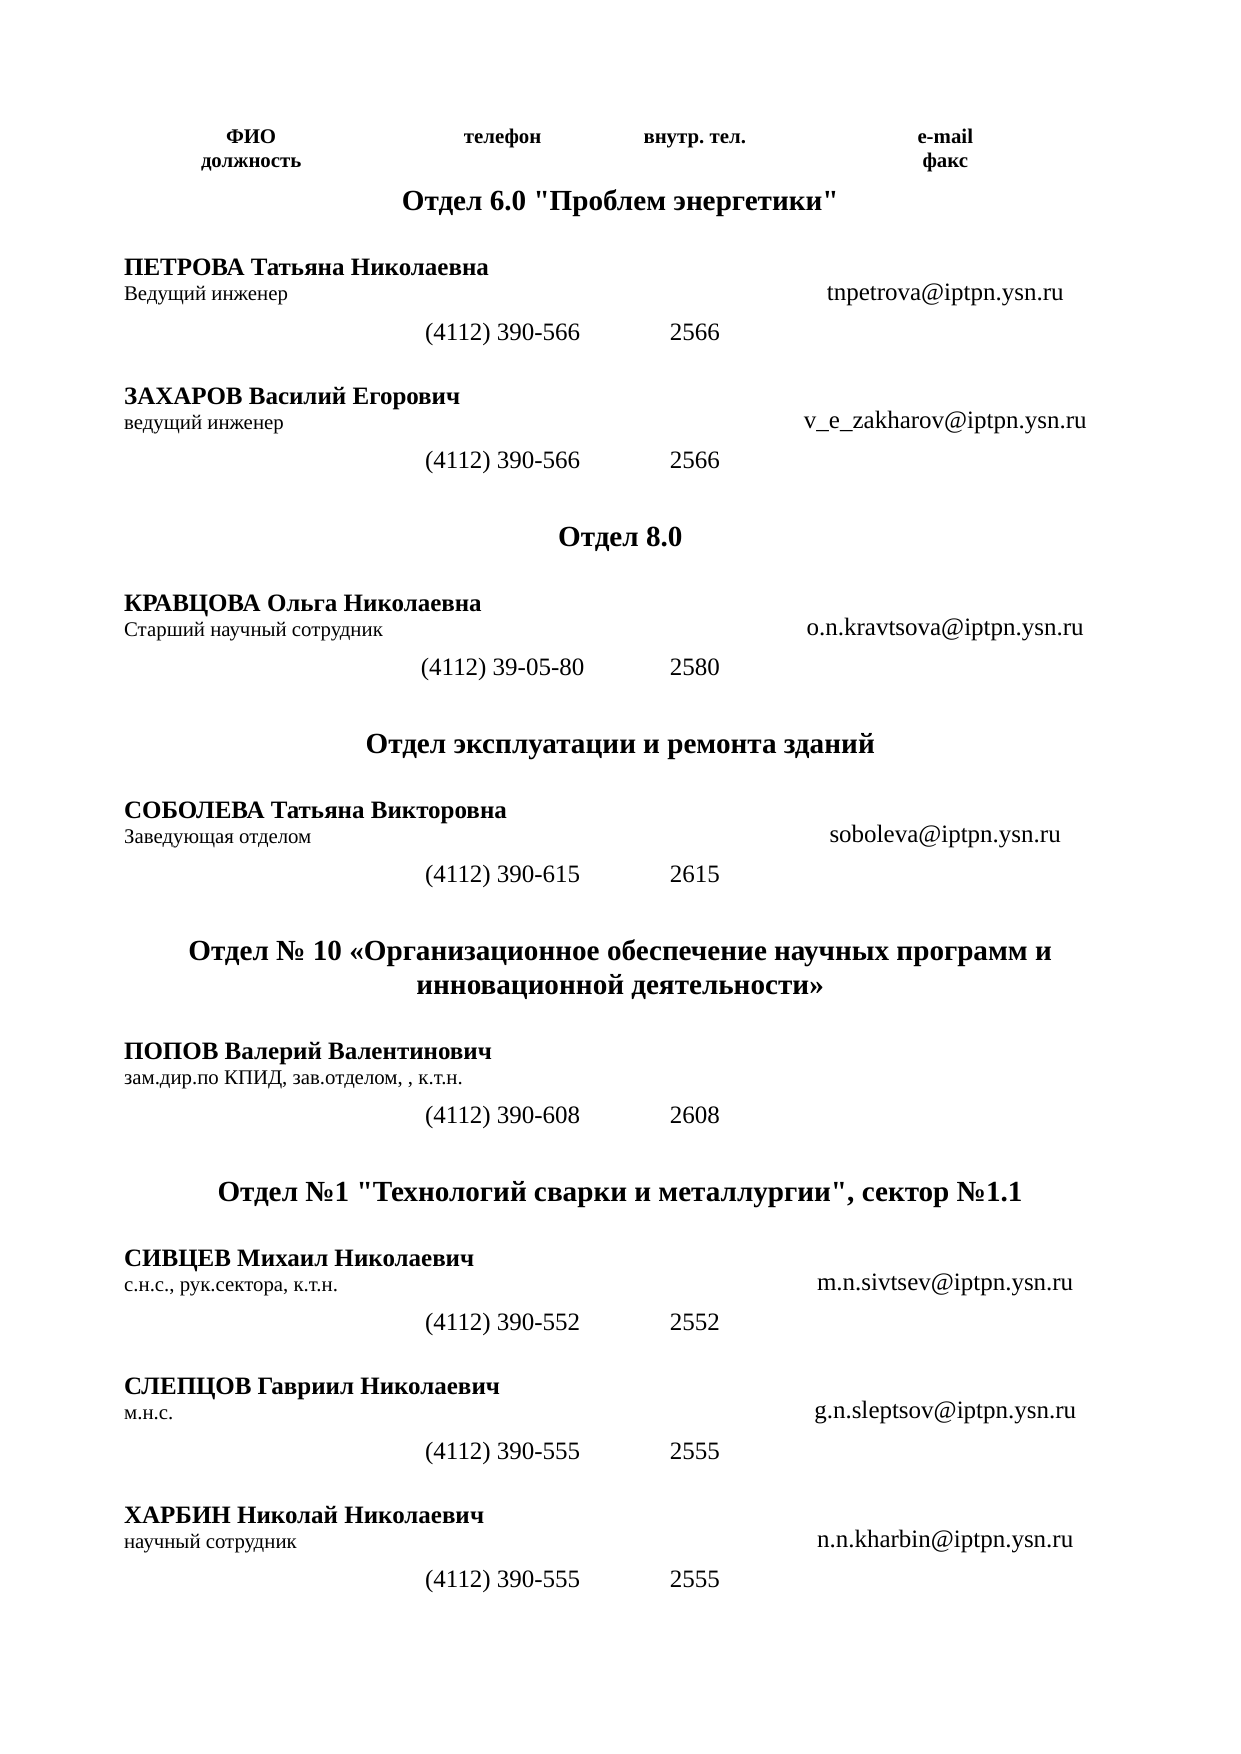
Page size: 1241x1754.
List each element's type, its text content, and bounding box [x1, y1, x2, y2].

table_cell Отдел № 10 «Организационное обеспечение научных программ и инновационной деятельности» [118, 894, 1122, 1006]
table_cell [768, 854, 1122, 894]
table_cell [768, 1430, 1122, 1470]
table_cell ЗАХАРОВ Василий Егорович ведущий инженер [118, 351, 768, 439]
table_cell 2566 [621, 440, 768, 480]
table_cell КРАВЦОВА Ольга Николаевна Старший научный сотрудник [118, 558, 768, 647]
table_cell [768, 440, 1122, 480]
table_cell g.n.sleptsov@iptpn.ysn.ru [768, 1342, 1122, 1430]
table_cell o.n.kravtsova@iptpn.ysn.ru [768, 558, 1122, 647]
table_cell soboleva@iptpn.ysn.ru [768, 765, 1122, 854]
table_cell [118, 647, 384, 687]
table_cell 2608 [621, 1094, 768, 1134]
table_cell [118, 1599, 768, 1634]
table_cell (4112) 390-566 [384, 440, 621, 480]
table_cell [118, 1301, 384, 1342]
table_cell [768, 1301, 1122, 1342]
table_cell [118, 1559, 384, 1599]
table_cell Отдел 6.0 "Проблем энергетики" [118, 178, 1122, 223]
table_cell (4112) 390-552 [384, 1301, 621, 1342]
table_cell СЛЕПЦОВ Гавриил Николаевич м.н.с. [118, 1342, 768, 1430]
table_cell (4112) 390-555 [384, 1559, 621, 1599]
table_cell [768, 1559, 1122, 1599]
table_cell СИВЦЕВ Михаил Николаевич с.н.с., рук.сектора, к.т.н. [118, 1213, 768, 1301]
table_header внутр. тел. [621, 118, 768, 178]
table_cell 2552 [621, 1301, 768, 1342]
table_cell ПЕТРОВА Татьяна Николаевна Ведущий инженер [118, 223, 768, 311]
table_cell Отдел эксплуатации и ремонта зданий [118, 687, 1122, 765]
table_cell (4112) 390-566 [384, 311, 621, 351]
table_cell v_e_zakharov@iptpn.ysn.ru [768, 351, 1122, 439]
table_cell СОБОЛЕВА Татьяна Викторовна Заведующая отделом [118, 765, 768, 854]
table_cell [768, 311, 1122, 351]
table_header телефон [384, 118, 621, 178]
table_cell Отдел 8.0 [118, 480, 1122, 558]
table_cell m.n.sivtsev@iptpn.ysn.ru [768, 1213, 1122, 1301]
table_cell 2555 [621, 1559, 768, 1599]
table_cell [118, 1094, 384, 1134]
table_header ФИО должность [118, 118, 384, 178]
table_cell 2615 [621, 854, 768, 894]
table_cell [118, 311, 384, 351]
table_cell ХАРБИН Николай Николаевич научный сотрудник [118, 1470, 768, 1558]
table_cell (4112) 390-615 [384, 854, 621, 894]
table_cell [768, 1006, 1122, 1094]
table_cell 2580 [621, 647, 768, 687]
table_cell (4112) 390-608 [384, 1094, 621, 1134]
table_cell (4112) 39-05-80 [384, 647, 621, 687]
table_cell n.n.kharbin@iptpn.ysn.ru [768, 1470, 1122, 1558]
table_cell 2566 [621, 311, 768, 351]
table_cell (4112) 390-555 [384, 1430, 621, 1470]
table_cell [768, 1599, 1122, 1634]
table_cell [118, 854, 384, 894]
table_cell ПОПОВ Валерий Валентинович зам.дир.по КПИД, зав.отделом, , к.т.н. [118, 1006, 768, 1094]
table_header e-mail факс [768, 118, 1122, 178]
table_cell [118, 1430, 384, 1470]
table_cell tnpetrova@iptpn.ysn.ru [768, 223, 1122, 311]
table_cell [768, 647, 1122, 687]
table_cell Отдел №1 "Технологий сварки и металлургии", сектор №1.1 [118, 1135, 1122, 1213]
table_cell [118, 440, 384, 480]
table_cell 2555 [621, 1430, 768, 1470]
table_cell [768, 1094, 1122, 1134]
